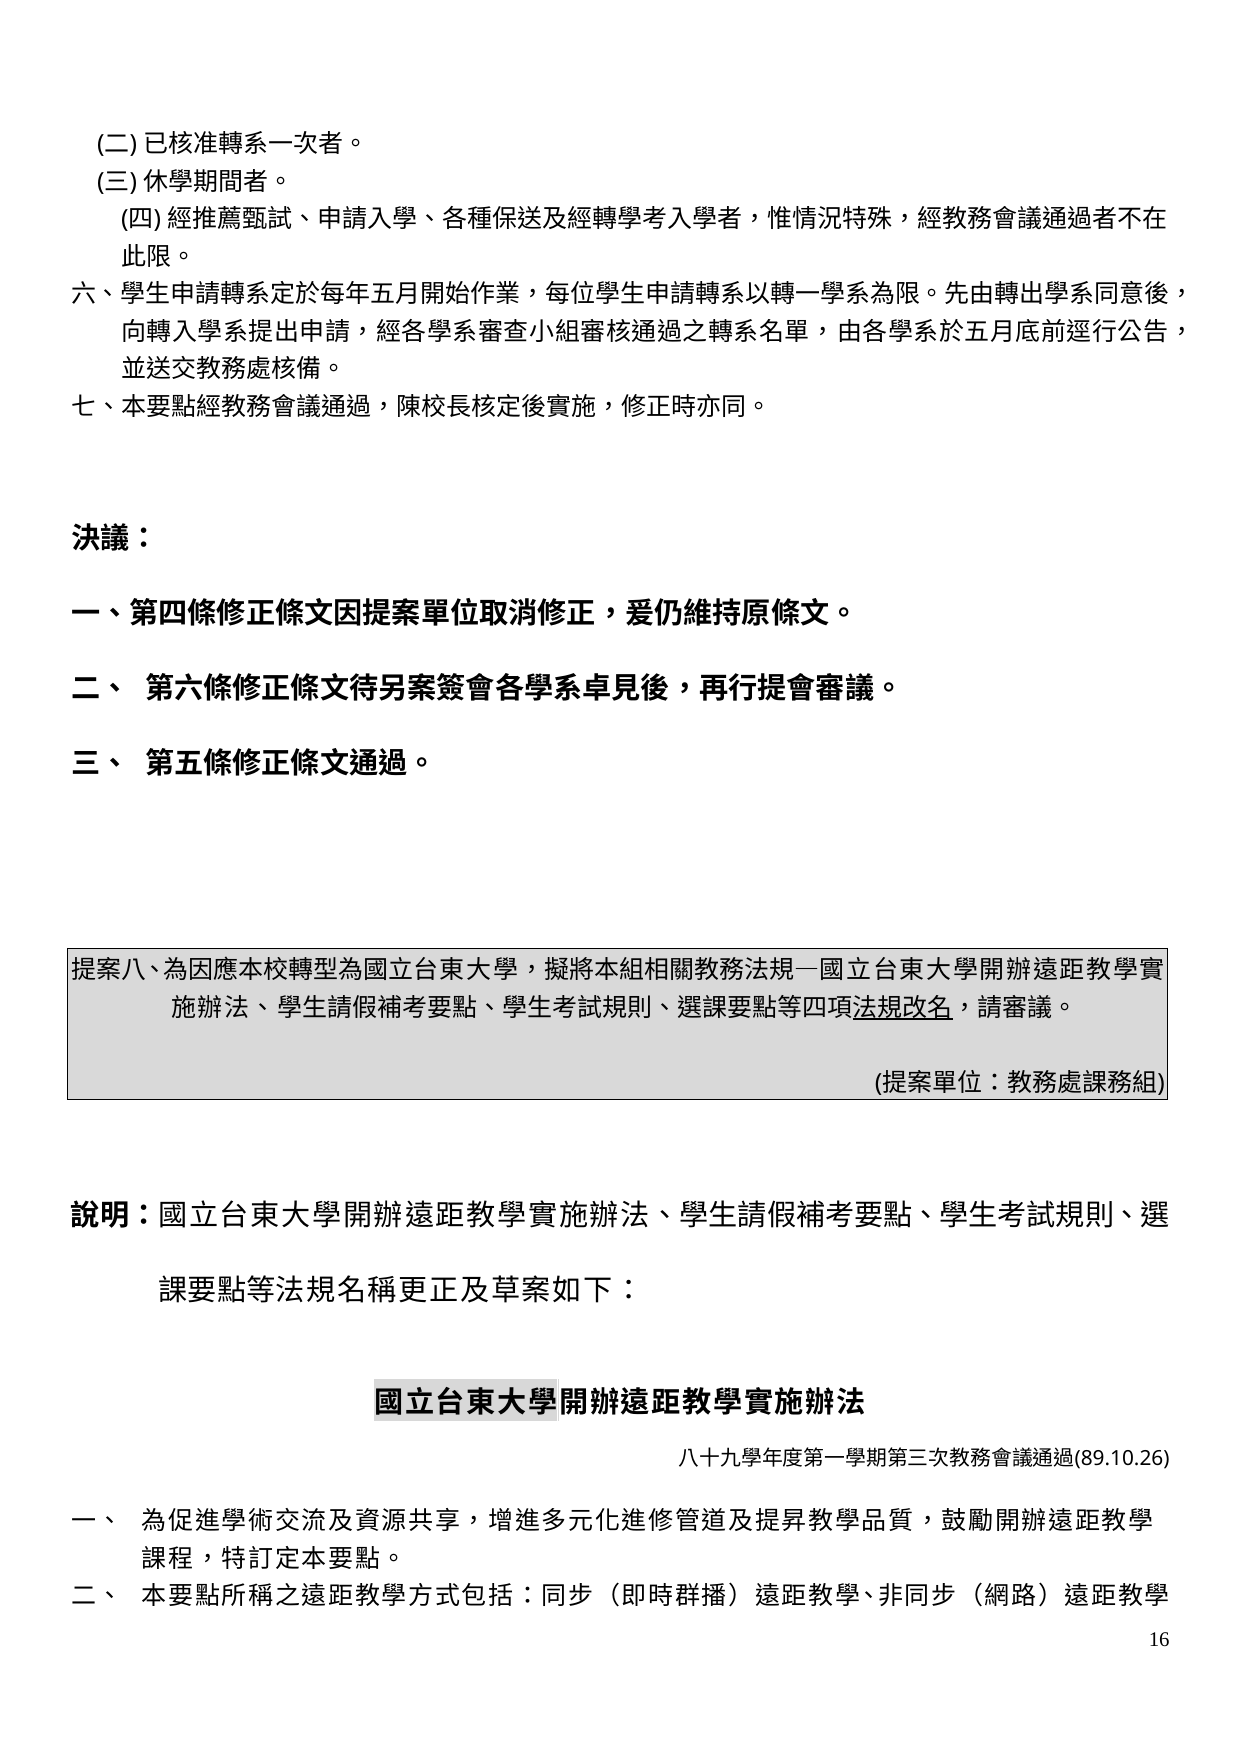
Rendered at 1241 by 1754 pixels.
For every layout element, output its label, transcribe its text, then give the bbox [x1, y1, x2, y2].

text 說明：國立台東大學開辦遠距教學實施辦法、學生請假補考要點、學生考試規則、選課要點等法規名稱更正及草案如下： [71, 1175, 1169, 1325]
text (二) 已核准轉系一次者。 [71, 123, 1169, 160]
list 本要點所稱之遠距教學方式包括：同步（即時群播）遠距教學、非同步（網路）遠距教學 [71, 1575, 1169, 1612]
text 七、本要點經教務會議通過，陳校長核定後實施，修正時亦同。 [71, 385, 1169, 423]
text 八十九學年度第一學期第三次教務會議通過(89.10.26) [71, 1437, 1169, 1475]
list 為促進學術交流及資源共享，增進多元化進修管道及提昇教學品質，鼓勵開辦遠距教學課程，特訂定本要點。 [71, 1500, 1169, 1575]
text 六、學生申請轉系定於每年五月開始作業，每位學生申請轉系以轉一學系為限。先由轉出學系同意後，向轉入學系提出申請，經各學系審查小組審核通過之轉系名單，由各學系於五月底前逕行公告，並送交教務處核備。 [71, 273, 1169, 385]
text 決議： [71, 498, 1169, 573]
text (四) 經推薦甄試、申請入學、各種保送及經轉學考入學者，惟情況特殊，經教務會議通過者不在此限。 [121, 198, 1169, 273]
list 第五條修正條文通過。 [71, 723, 1169, 798]
table_header 提案八、為因應本校轉型為國立台東大學，擬將本組相關教務法規—國立台東大學開辦遠距教學實施辦法、學生請假補考要點、學生考試規則、選課要點等四項法規改名，請審議。 (提案單位：教務處課務組) [68, 949, 1167, 1099]
text (三) 休學期間者。 [71, 160, 1169, 198]
text 一、第四條修正條文因提案單位取消修正，爰仍維持原條文。 [71, 573, 1169, 648]
list 第六條修正條文待另案簽會各學系卓見後，再行提會審議。 [71, 648, 1169, 723]
text 國立台東大學開辦遠距教學實施辦法 [71, 1362, 1169, 1437]
